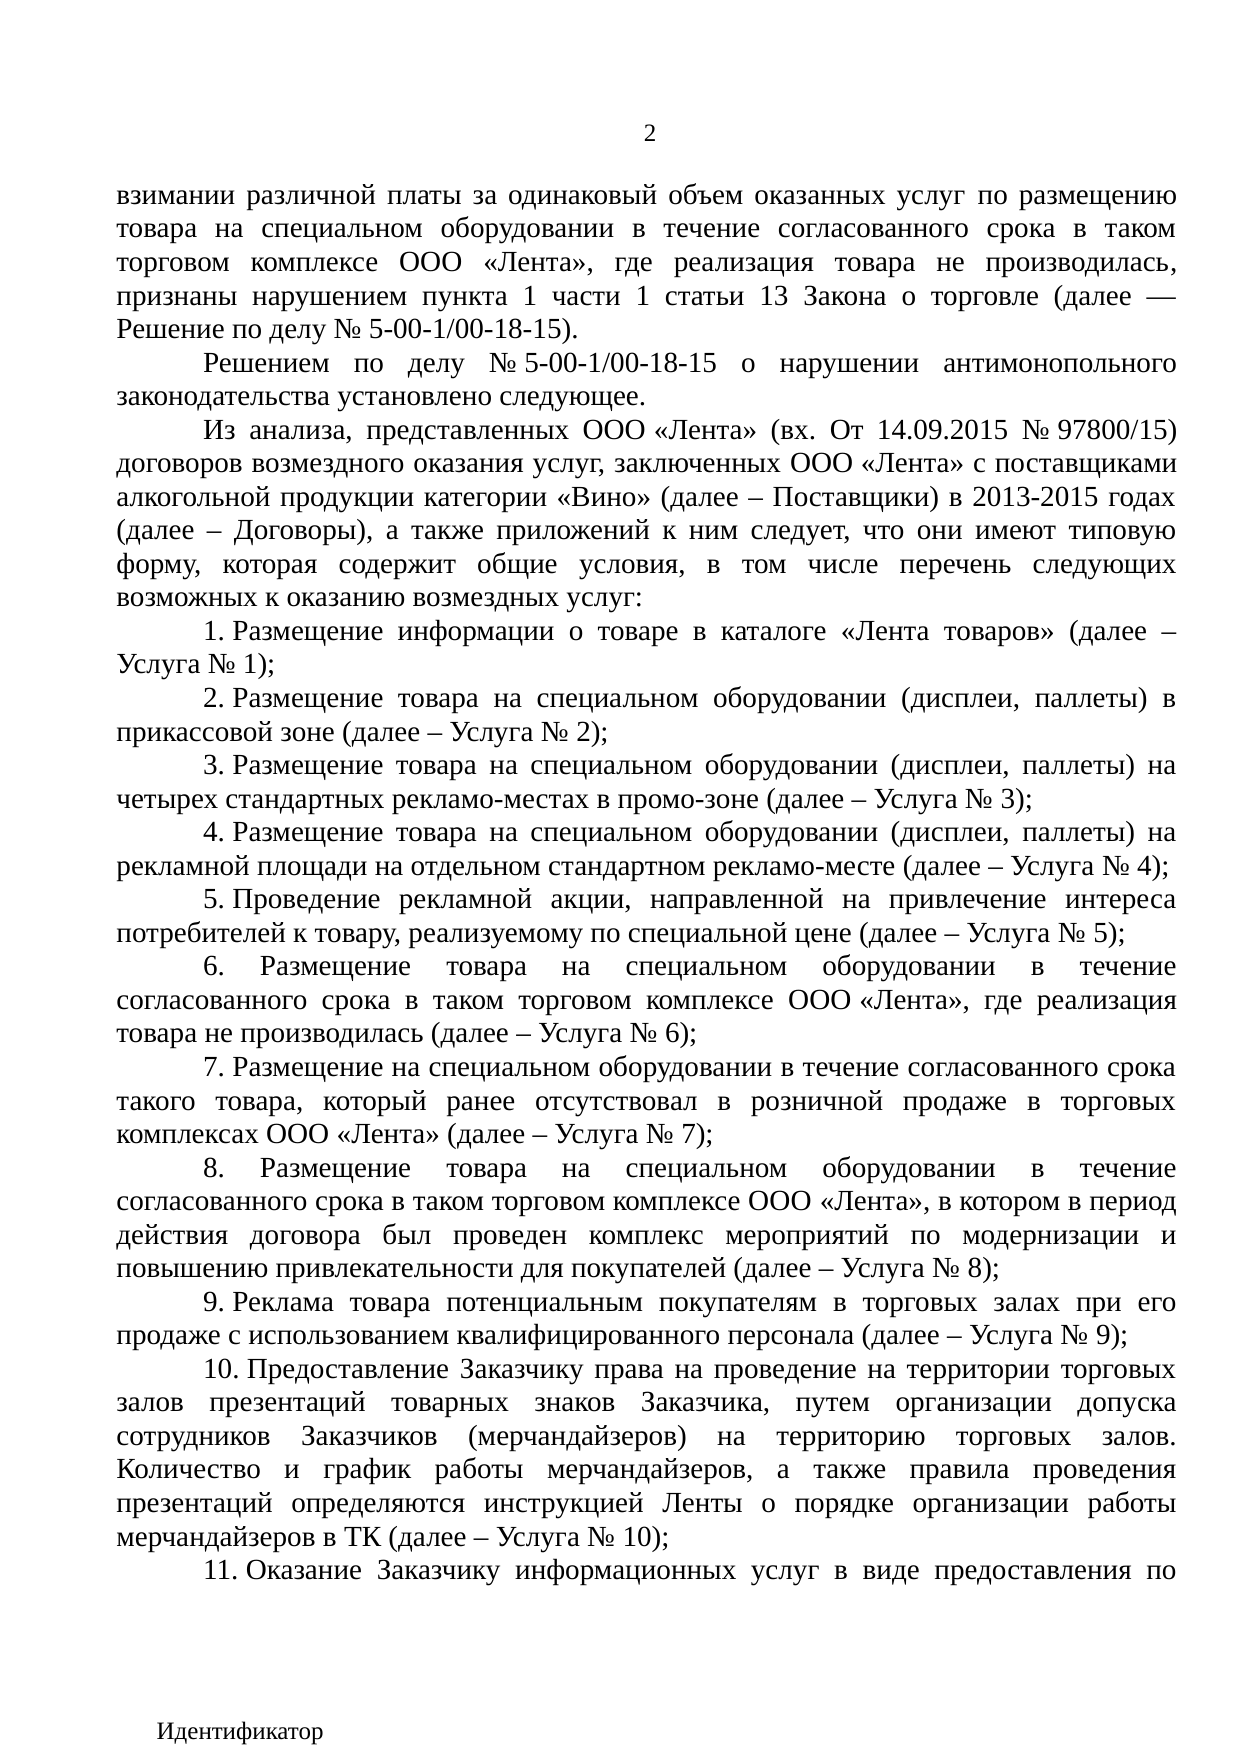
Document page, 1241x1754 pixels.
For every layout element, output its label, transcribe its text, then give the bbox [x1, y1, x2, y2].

text 4. Размещение товара на специальном оборудовании (дисплеи, паллеты) на рекламной площади на отдельном стандартном рекламо-месте (далее – Услуга № 4); [116, 814, 1177, 881]
text 7. Размещение на специальном оборудовании в течение согласованного срока такого товара, который ранее отсутствовал в розничной продаже в торговых комплексах ООО «Лента» (далее – Услуга № 7); [116, 1049, 1177, 1150]
text 1. Размещение информации о товаре в каталоге «Лента товаров» (далее – Услуга № 1); [116, 613, 1177, 680]
text 2. Размещение товара на специальном оборудовании (дисплеи, паллеты) в прикассовой зоне (далее – Услуга № 2); [116, 680, 1177, 747]
text 6. Размещение товара на специальном оборудовании в течение согласованного срока в таком торговом комплексе ООО «Лента», где реализация товара не производилась (далее – Услуга № 6); [116, 948, 1177, 1049]
text 10. Предоставление Заказчику права на проведение на территории торговых залов презентаций товарных знаков Заказчика, путем организации допуска сотрудников Заказчиков (мерчандайзеров) на территорию торговых залов. Количество и график работы мерчандайзеров, а также правила проведения презентаций определяются инструкцией Ленты о порядке организации работы мерчандайзеров в ТК (далее – Услуга № 10); [116, 1351, 1177, 1552]
text 11. Оказание Заказчику информационных услуг в виде предоставления по [116, 1552, 1177, 1586]
text Из анализа, представленных ООО «Лента» (вх. От 14.09.2015 № 97800/15) договоров возмездного оказания услуг, заключенных ООО «Лента» с поставщиками алкогольной продукции категории «Вино» (далее – Поставщики) в 2013-2015 годах (далее – Договоры), а также приложений к ним следует, что они имеют типовую форму, которая содержит общие условия, в том числе перечень следующих возможных к оказанию возмездных услуг: [116, 412, 1177, 613]
text 3. Размещение товара на специальном оборудовании (дисплеи, паллеты) на четырех стандартных рекламо-местах в промо-зоне (далее – Услуга № 3); [116, 747, 1177, 814]
text Решением по делу № 5-00-1/00-18-15 о нарушении антимонопольного законодательства установлено следующее. [116, 345, 1177, 412]
text взимании различной платы за одинаковый объем оказанных услуг по размещению товара на специальном оборудовании в течение согласованного срока в таком торговом комплексе ООО «Лента», где реализация товара не производилась, признаны нарушением пункта 1 части 1 статьи 13 Закона о торговле (далее — Решение по делу № 5-00-1/00-18-15). [116, 177, 1177, 345]
text 8. Размещение товара на специальном оборудовании в течение согласованного срока в таком торговом комплексе ООО «Лента», в котором в период действия договора был проведен комплекс мероприятий по модернизации и повышению привлекательности для покупателей (далее – Услуга № 8); [116, 1150, 1177, 1284]
text 5. Проведение рекламной акции, направленной на привлечение интереса потребителей к товару, реализуемому по специальной цене (далее – Услуга № 5); [116, 881, 1177, 948]
text 9. Реклама товара потенциальным покупателям в торговых залах при его продаже с использованием квалифицированного персонала (далее – Услуга № 9); [116, 1284, 1177, 1351]
